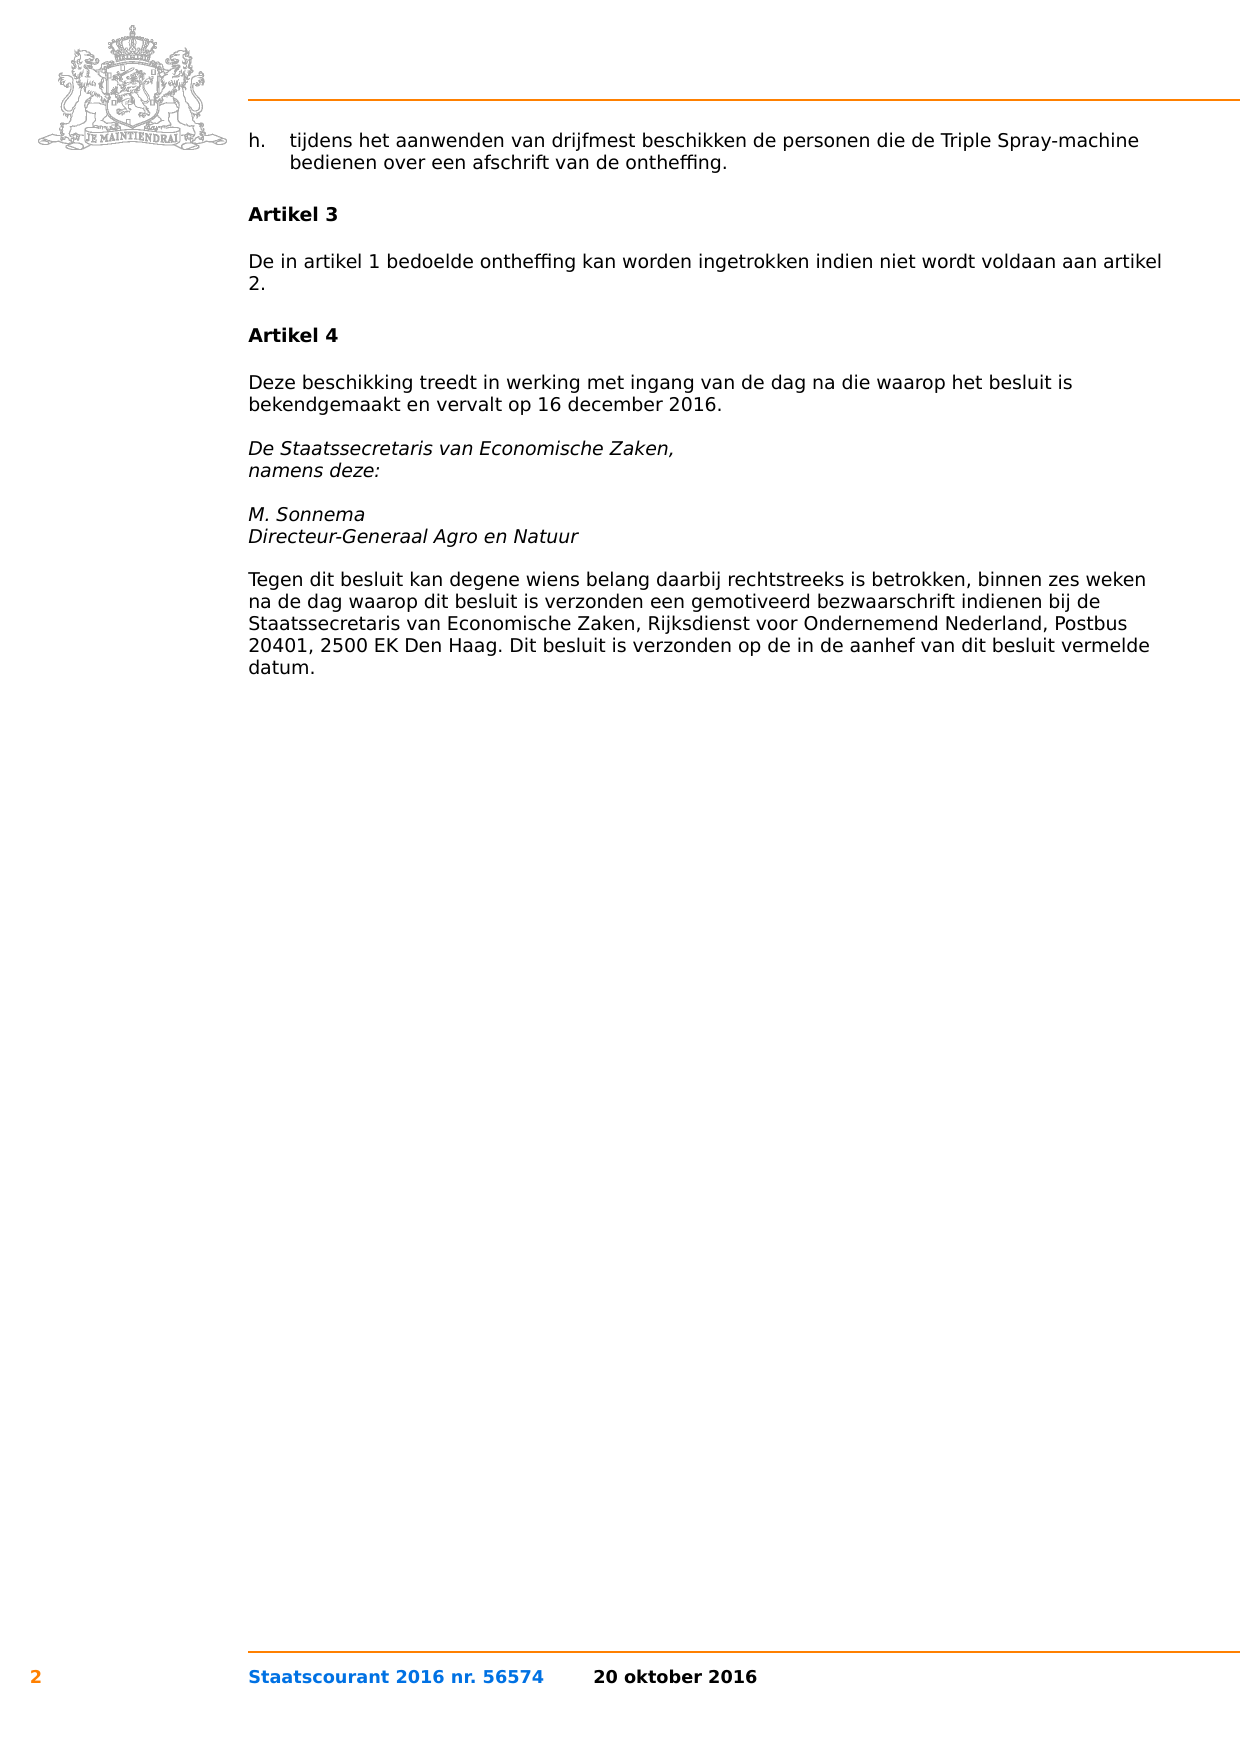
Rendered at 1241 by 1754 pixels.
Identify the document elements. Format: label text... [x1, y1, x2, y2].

picture [38, 25, 227, 150]
text De Staatssecretaris van Economische Zaken, namens deze: M. Sonnema Directeur-Generaal Agro en Natuur [248, 438, 1163, 547]
subtitle Artikel 4 [248, 325, 1163, 347]
text h. tijdens het aanwenden van drijfmest beschikken de personen die de Triple Spray-machine bedienen over een afschrift van de ontheffing. [248, 130, 1163, 174]
text Deze beschikking treedt in werking met ingang van de dag na die waarop het besluit is bekendgemaakt en vervalt op 16 december 2016. [248, 372, 1163, 416]
subtitle Artikel 3 [248, 204, 1163, 226]
text Tegen dit besluit kan degene wiens belang daarbij rechtstreeks is betrokken, binnen zes weken na de dag waarop dit besluit is verzonden een gemotiveerd bezwaarschrift indienen bij de Staatssecretaris van Economische Zaken, Rijksdienst voor Ondernemend Nederland, Postbus 20401, 2500 EK Den Haag. Dit besluit is verzonden op de in de aanhef van dit besluit vermelde datum. [248, 569, 1163, 679]
text De in artikel 1 bedoelde ontheffing kan worden ingetrokken indien niet wordt voldaan aan artikel 2. [248, 251, 1163, 295]
